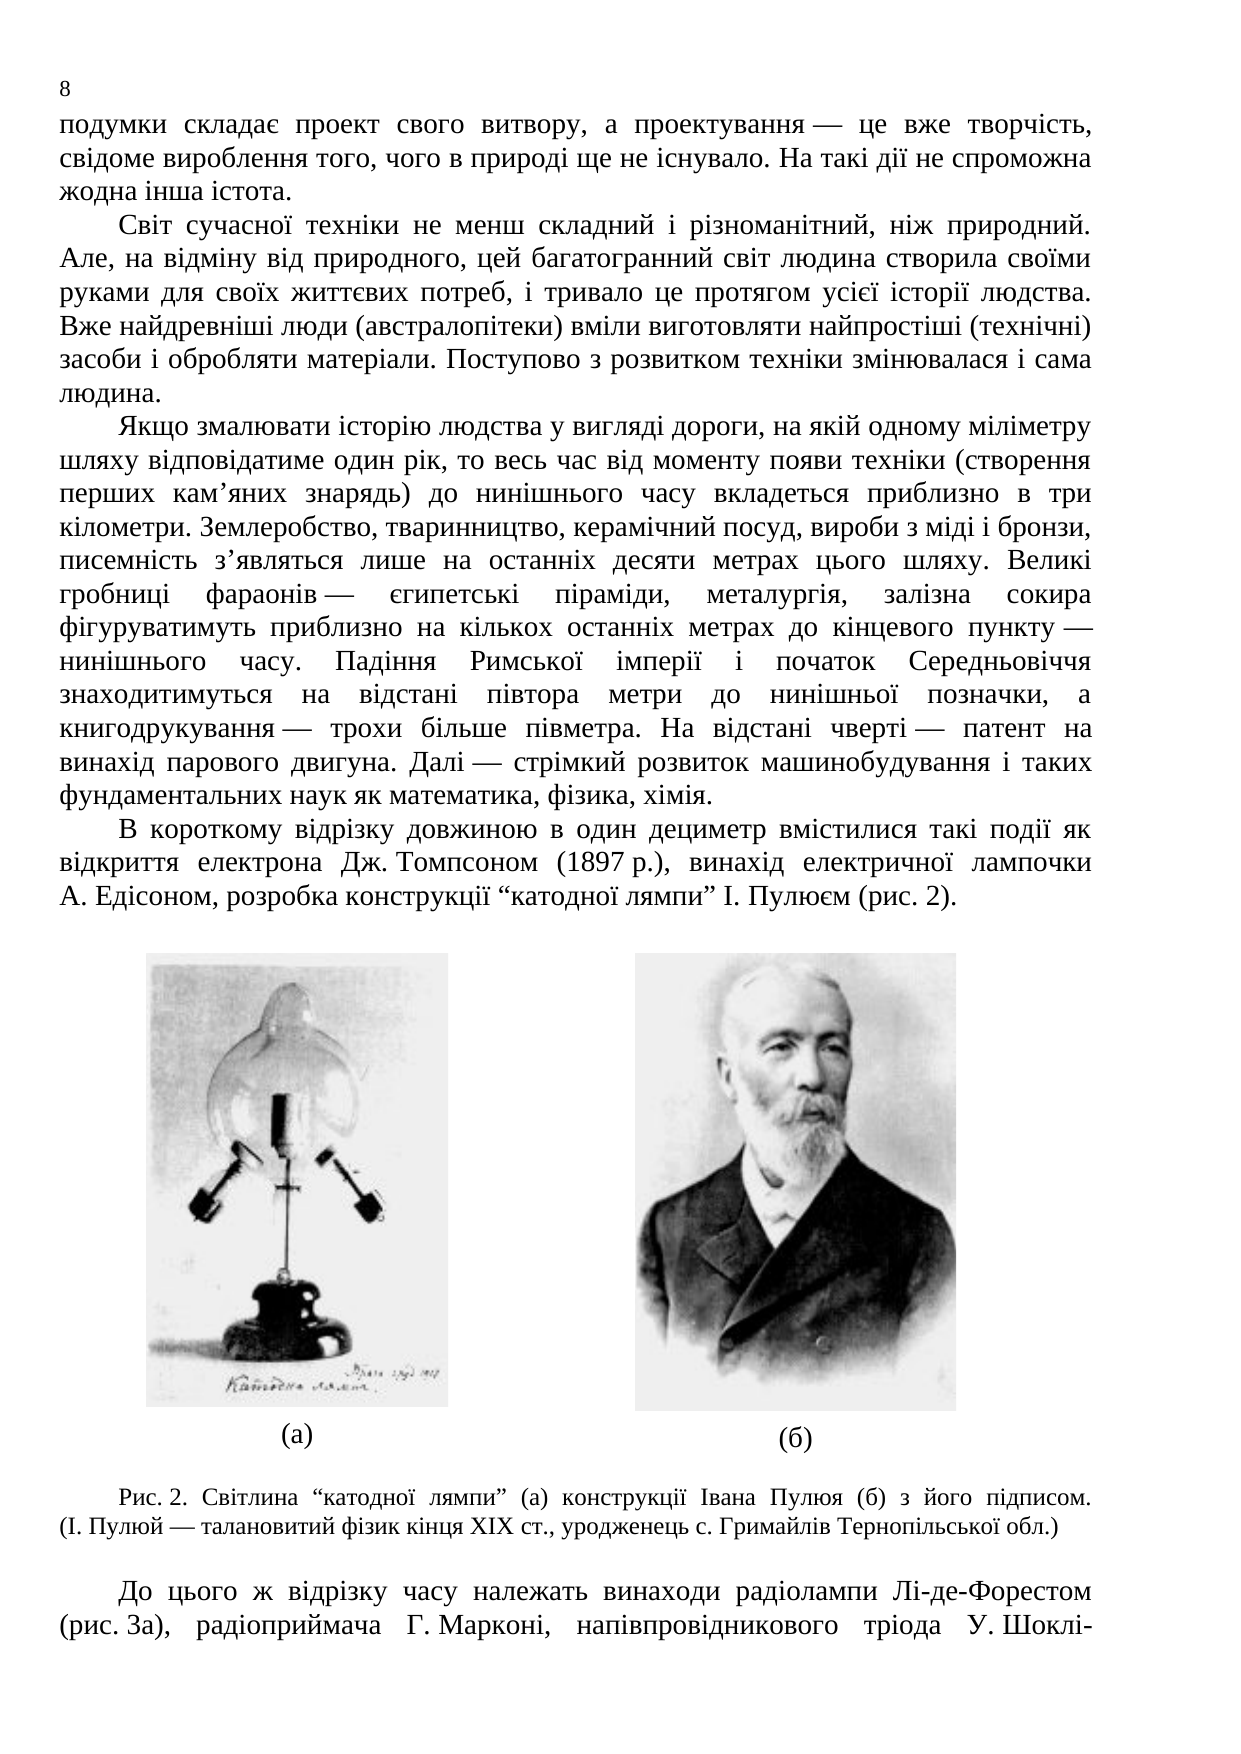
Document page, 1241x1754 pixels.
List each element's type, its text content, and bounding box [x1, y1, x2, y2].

text В короткому відрізку довжиною в один дециметр вмістилися такі події як відкриття електрона Дж. Томпсоном (1897 р.), винахід електричної лампочки А. Едісоном, розробка конструкції “катодної лямпи” І. Пулюєм (рис. 2). [59, 811, 1092, 911]
text Якщо змалювати історію людства у вигляді дороги, на якій одному міліметру шляху відповідатиме один рік, то весь час від моменту появи техніки (створення перших кам’яних знарядь) до нинішнього часу вкладеться приблизно в три кілометри. Землеробство, тваринництво, керамічний посуд, вироби з міді і бронзи, писемність з’являться лише на останніх десяти метрах цього шляху. Великі гробниці фараонів — єгипетські піраміди, металургія, залізна сокира фігуруватимуть приблизно на кількох останніх метрах до кінцевого пункту — нинішнього часу. Падіння Римської імперії і початок Середньовіччя знаходитимуться на відстані півтора метри до нинішньої позначки, а книгодрукування — трохи більше півметра. На відстані чверті — патент на винахід парового двигуна. Далі — стрімкий розвиток машинобудування і таких фундаментальних наук як математика, фізика, хімія. [59, 408, 1092, 811]
text Світ сучасної техніки не менш складний і різноманітний, ніж природний. Але, на відміну від природного, цей багатогранний світ людина створила своїми руками для своїх життєвих потреб, і тривало це протягом усієї історії людства. Вже найдревніші люди (австралопітеки) вміли виготовляти найпростіші (технічні) засоби і обробляти матеріали. Поступово з розвитком техніки змінювалася і сама людина. [59, 207, 1092, 408]
text Рис. 2. Світлина “катодної лямпи” (а) конструкції Івана Пулюя (б) з його підписом. (І. Пулюй — талановитий фізик кінця ХІХ ст., уродженець с. Гримайлів Тернопільської обл.) [59, 1482, 1092, 1540]
picture [146, 953, 449, 1407]
text До цього ж відрізку часу належать винаходи радіолампи Лі-де-Форестом (рис. 3а), радіоприймача Г. Марконі, напівпровідникового тріода У. Шоклі- [59, 1573, 1092, 1640]
text подумки складає проект свого витвору, а проектування — це вже творчість, свідоме вироблення того, чого в природі ще не існувало. На такі дії не спроможна жодна інша істота. [59, 106, 1092, 207]
picture [635, 953, 957, 1411]
table_header (а) [48, 945, 546, 1453]
table_header (б) [546, 945, 1045, 1453]
